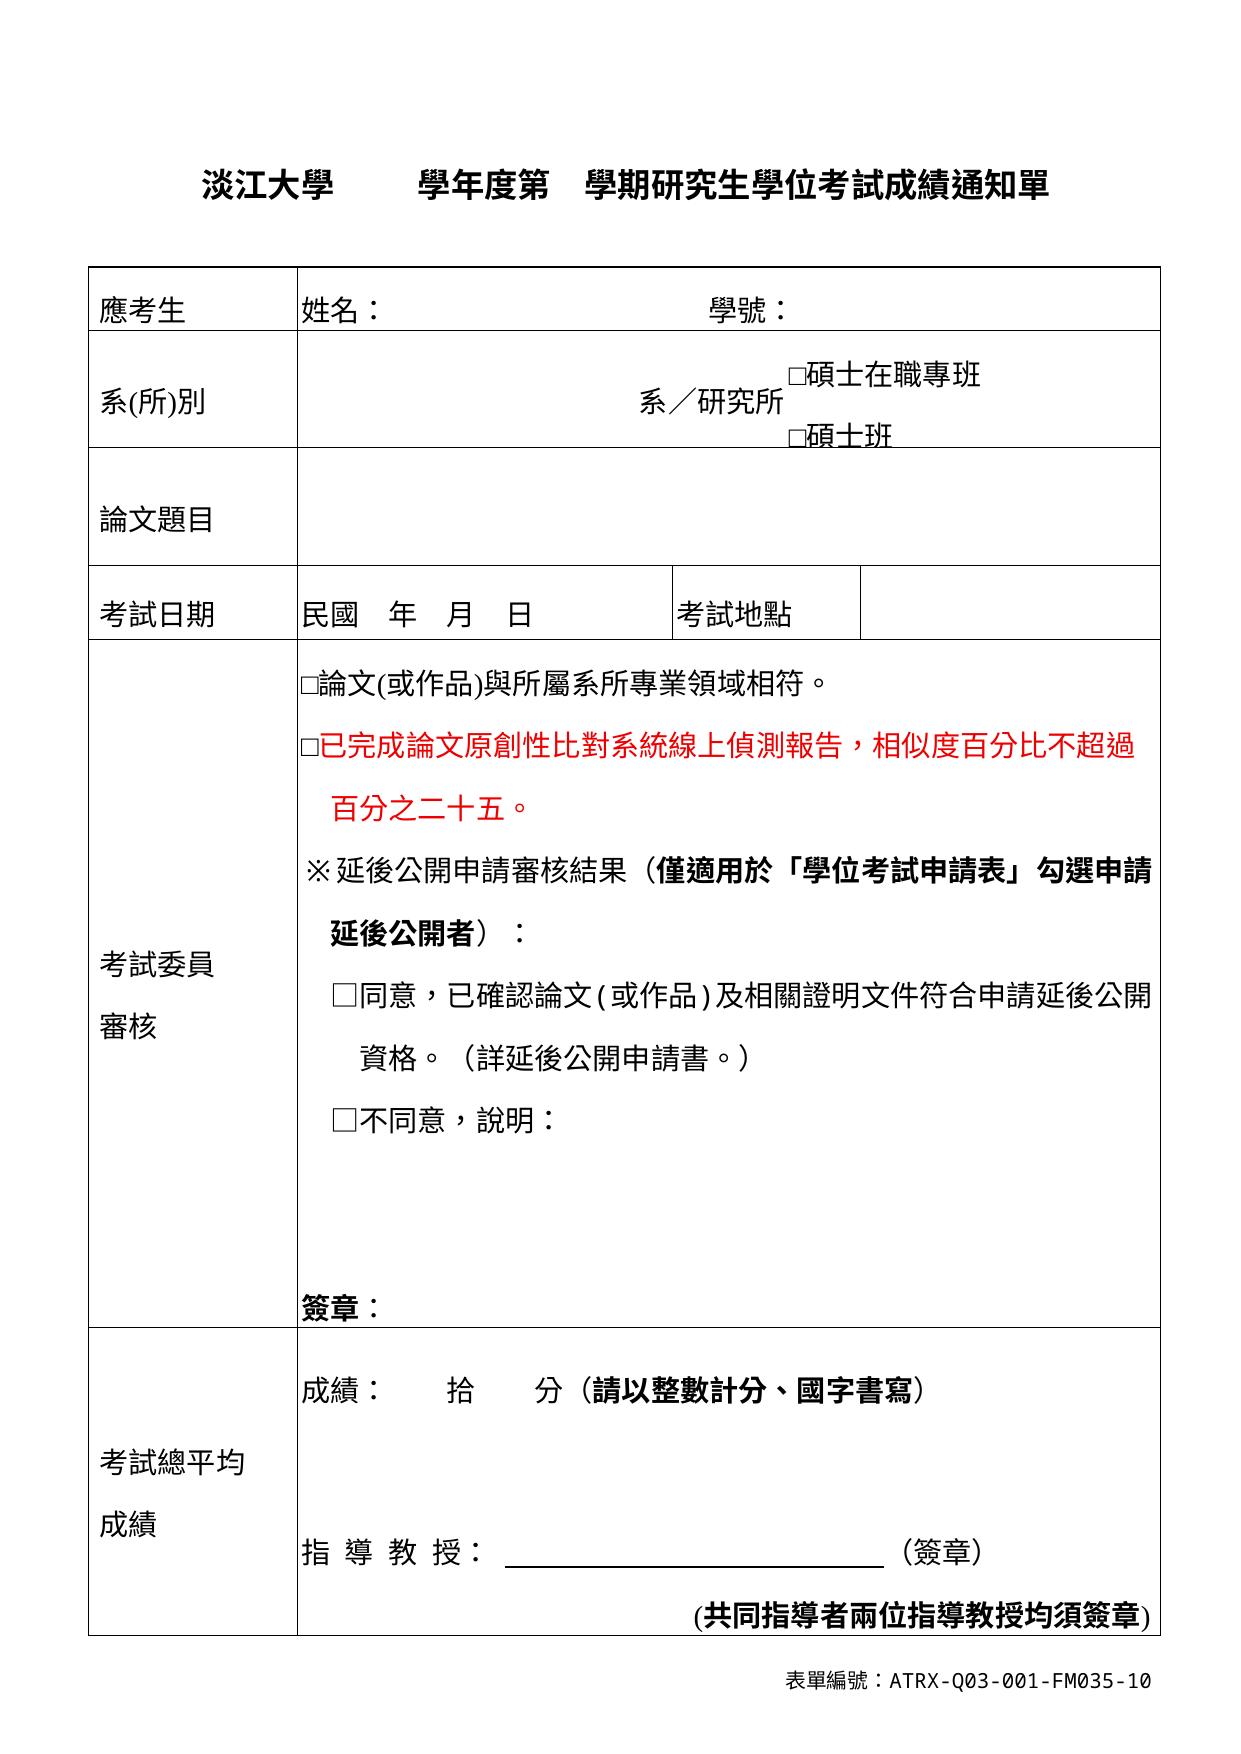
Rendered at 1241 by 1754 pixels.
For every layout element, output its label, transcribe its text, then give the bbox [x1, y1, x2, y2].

table_cell 成績： 拾 分（請以整數計分、國字書寫） 指 導 教 授： （簽章） (共同指導者兩位指導教授均須簽章) [298, 1328, 1160, 1634]
table_cell [861, 566, 1160, 639]
table_cell 姓名： [298, 268, 705, 330]
table_cell 應考生 [89, 268, 297, 330]
table_cell 考試日期 [89, 566, 297, 639]
table_cell 考試委員 審核 [89, 640, 297, 1327]
table_cell □論文(或作品)與所屬系所專業領域相符。 □已完成論文原創性比對系統線上偵測報告，相似度百分比不超過百分之二十五。 ※延後公開申請審核結果（僅適用於「學位考試申請表」勾選申請延後公開者）： □同意，已確認論文(或作品)及相關證明文件符合申請延後公開資格。（詳延後公開申請書。） □不同意，說明： 簽章： [298, 640, 1160, 1327]
table_cell 系／研究所 [298, 331, 786, 447]
table_cell 民國 年 月 日 [298, 566, 672, 639]
table_cell 系(所)別 [89, 331, 297, 447]
table_cell 考試總平均 成績 [89, 1328, 297, 1634]
table_header 淡江大學 學年度第 學期研究生學位考試成績通知單 [89, 141, 1160, 266]
table_cell 學號： [705, 268, 1160, 330]
table_cell □碩士在職專班 □碩士班 □博士班 [786, 331, 1160, 447]
table_cell 論文題目 [89, 448, 297, 565]
table_cell [298, 448, 1160, 565]
table_cell 考試地點 [673, 566, 860, 639]
